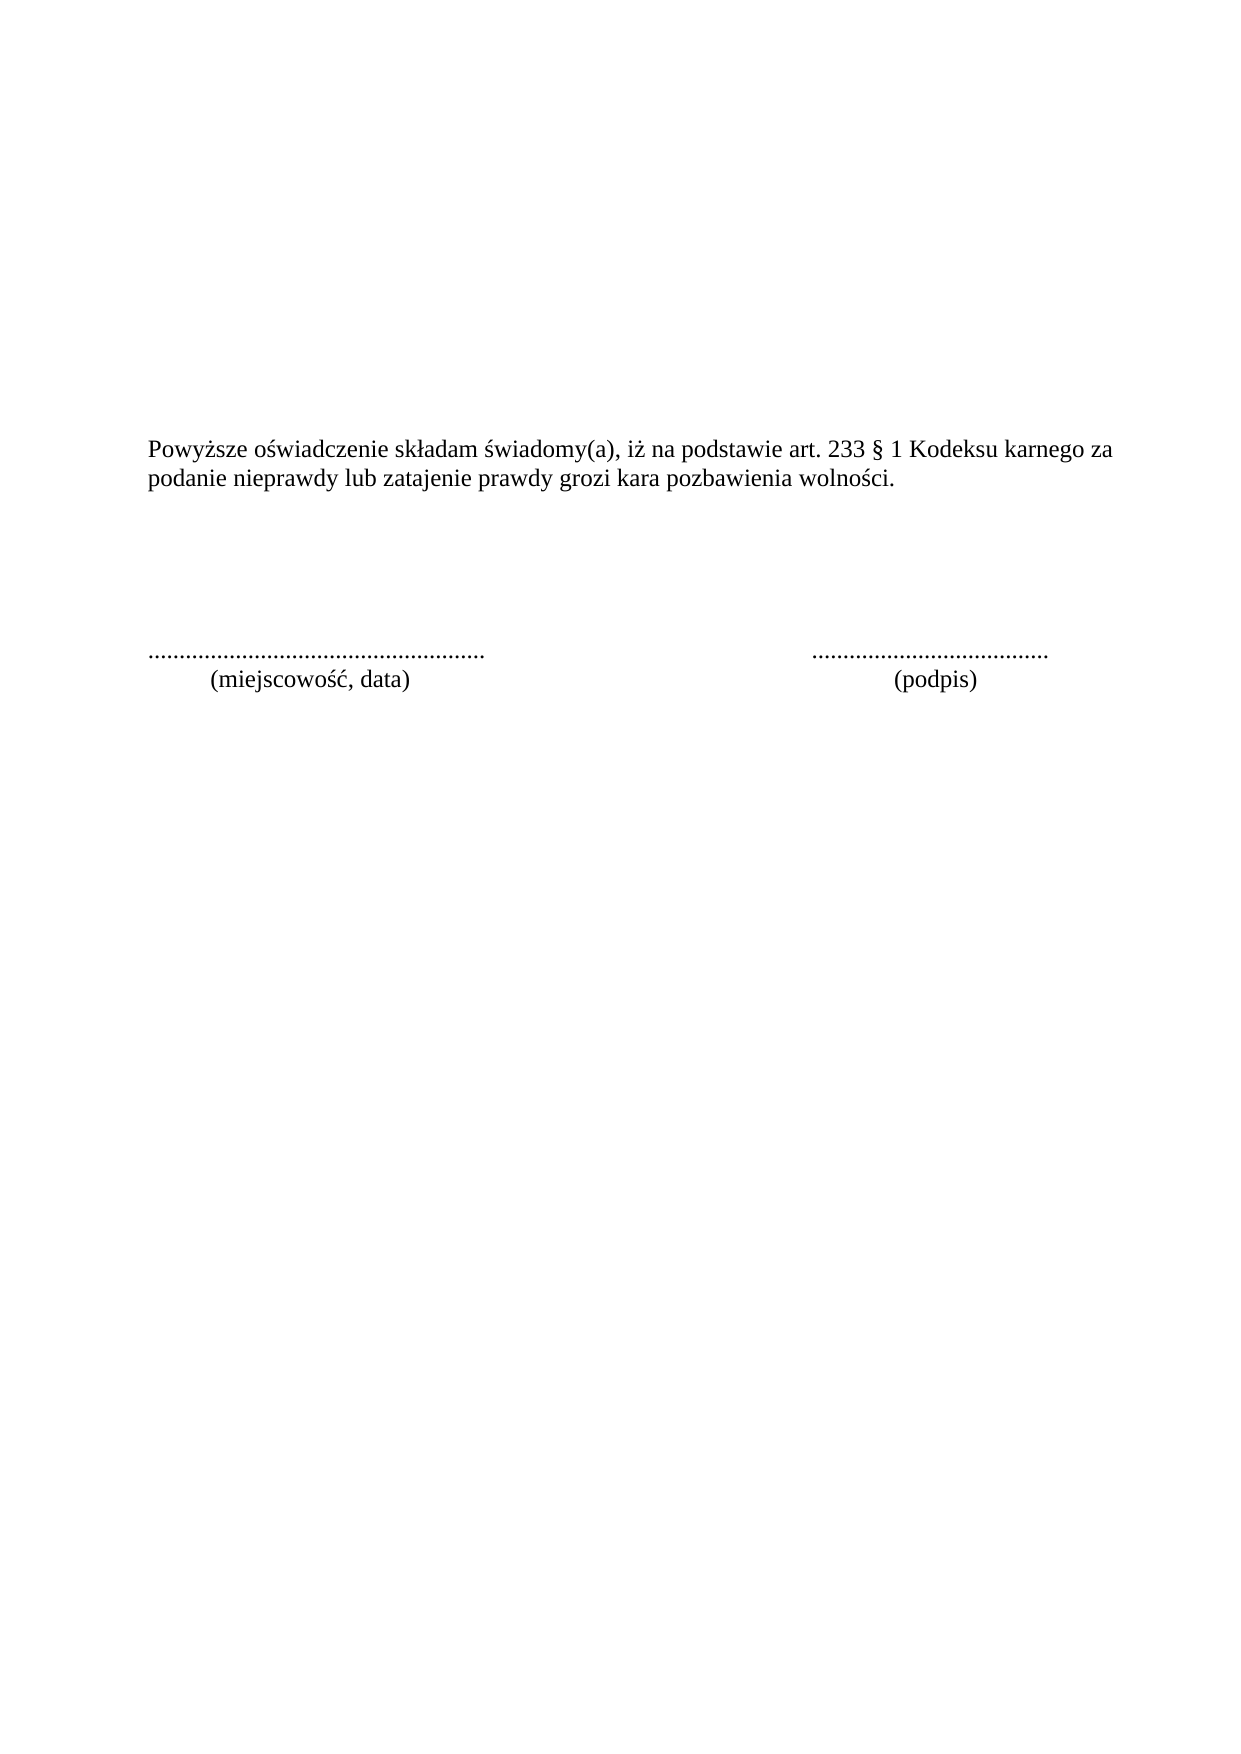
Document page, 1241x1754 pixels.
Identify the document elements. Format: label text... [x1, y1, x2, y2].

text (miejscowość, data) (podpis) [148, 664, 1122, 693]
text Powyższe oświadczenie składam świadomy(a), iż na podstawie art. 233 § 1 Kodeksu karnego za podanie nieprawdy lub zatajenie prawdy grozi kara pozbawienia wolności. [148, 434, 1122, 492]
text ...................................................... ...................................... [148, 636, 1122, 664]
